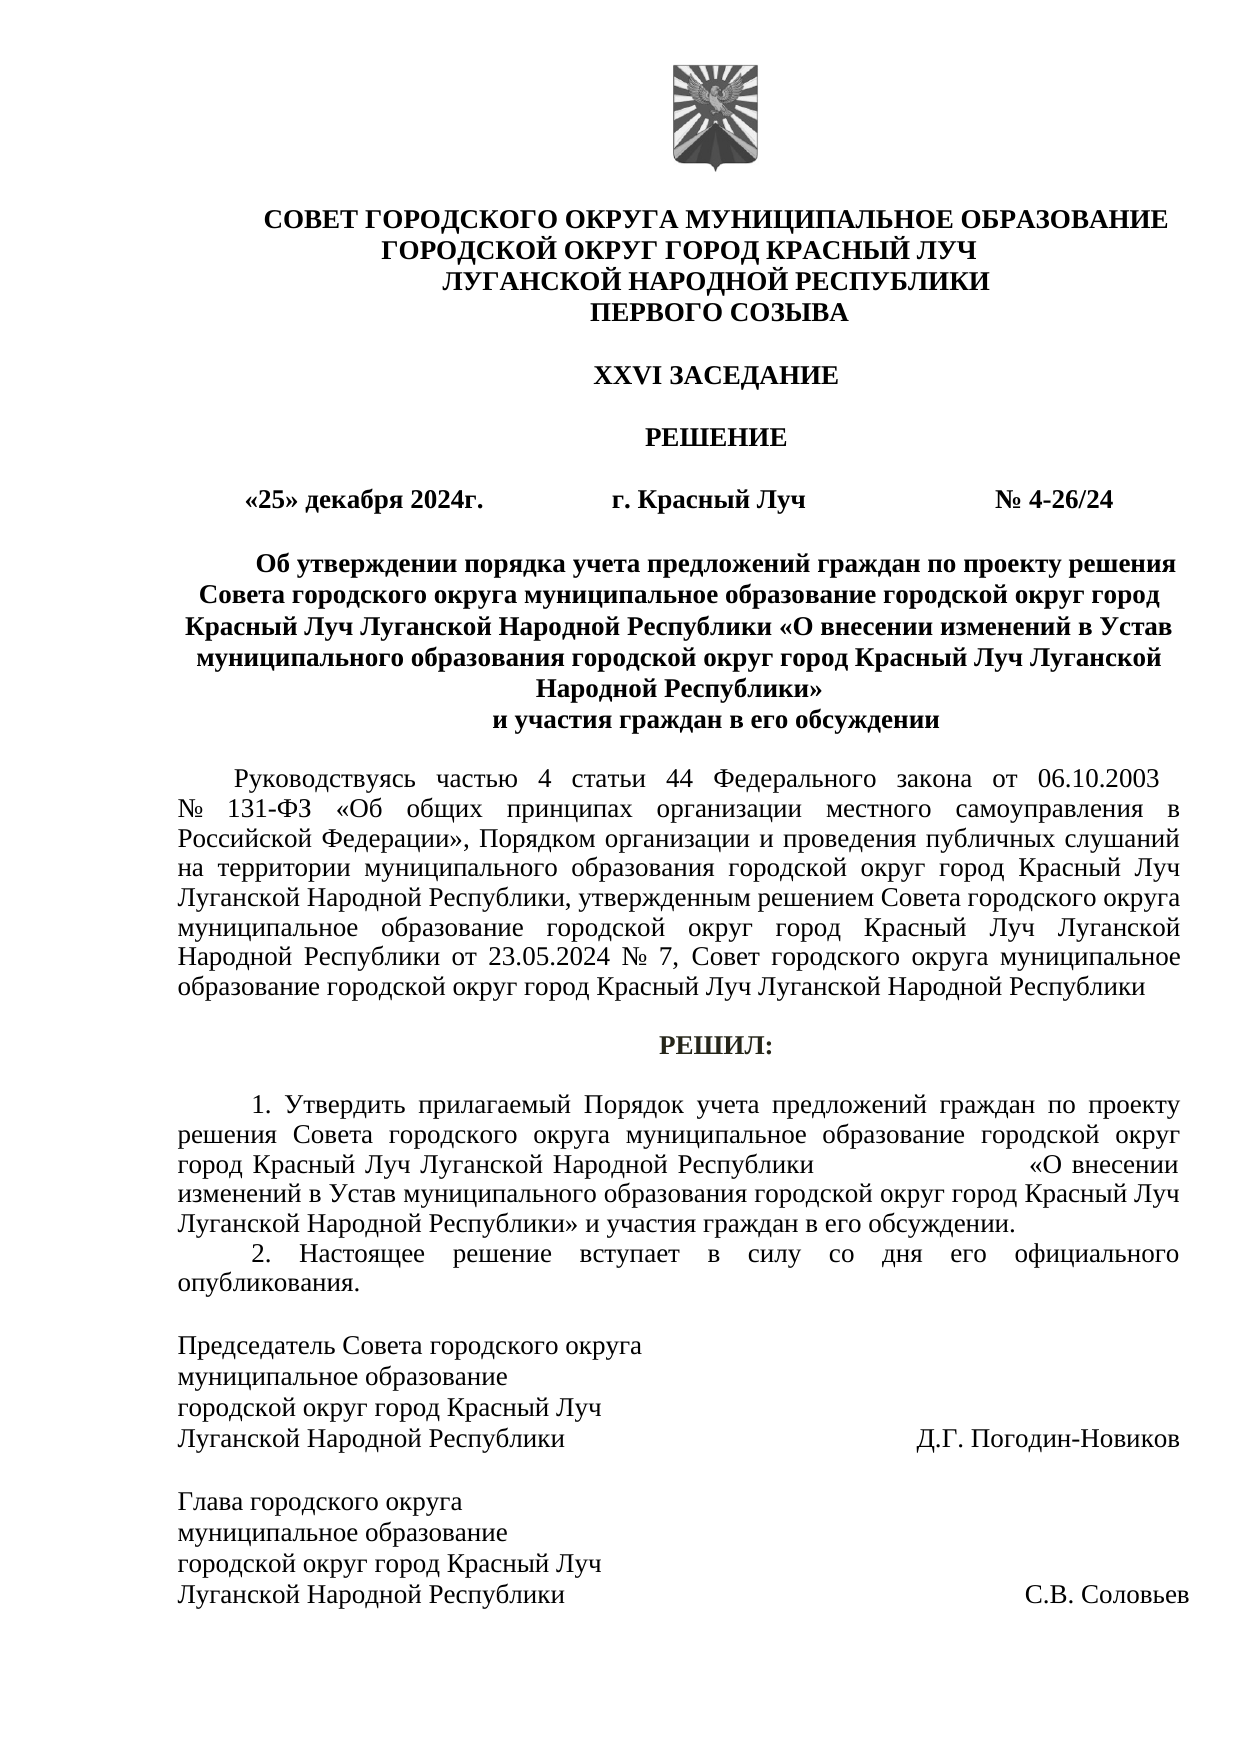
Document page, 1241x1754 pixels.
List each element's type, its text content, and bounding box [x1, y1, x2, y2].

title и участия граждан в его обсуждении [177, 703, 1181, 734]
subtitle ПЕРВОГО СОЗЫВА [177, 296, 1181, 328]
text Луганской Народной Республики Д.Г. Погодин-Новиков [177, 1422, 1181, 1453]
text городской округ город Красный Луч [177, 1391, 1181, 1422]
subtitle XXVI ЗАСЕДАНИЕ [177, 359, 1181, 390]
text Глава городского округа [177, 1484, 1196, 1516]
text муниципальное образование [177, 1516, 1196, 1547]
subtitle РЕШЕНИЕ [177, 421, 1181, 452]
subtitle ЛУГАНСКОЙ НАРОДНОЙ РЕСПУБЛИКИ [177, 265, 1181, 296]
text муниципальное образование [177, 1360, 1181, 1391]
text решил: [177, 1031, 1181, 1061]
title Об утверждении порядка учета предложений граждан по проекту решения Совета городского округа муниципальное образование городской округ город Красный Луч Луганской Народной Республики «О внесении изменений в Устав муниципального образования городской округ город Красный Луч Луганской Народной Республики» [177, 547, 1181, 703]
text 2. Настоящее решение вступает в силу со дня его официального опубликования. [177, 1238, 1181, 1298]
text «25» декабря 2024г. г. Красный Луч № 4-26/24 [177, 483, 1181, 514]
subtitle СОВЕТ ГОРОДСКОГО ОКРУГА МУНИЦИПАЛЬНОЕ ОБРАЗОВАНИЕ ГОРОДСКОЙ ОКРУГ ГОРОД КРАСНЫЙ ЛУЧ [177, 203, 1181, 265]
text городской округ город Красный Луч [177, 1547, 1196, 1578]
text Руководствуясь частью 4 статьи 44 Федерального закона от 06.10.2003 № 131-ФЗ «Об общих принципах организации местного самоуправления в Российской Федерации», Порядком организации и проведения публичных слушаний на территории муниципального образования городской округ город Красный Луч Луганской Народной Республики, утвержденным решением Совета городского округа муниципальное образование городской округ город Красный Луч Луганской Народной Республики от 23.05.2024 № 7, Совет городского округа муниципальное образование городской округ город Красный Луч Луганской Народной Республики [177, 764, 1181, 1001]
text Председатель Совета городского округа [177, 1329, 1181, 1360]
text 1. Утвердить прилагаемый Порядок учета предложений граждан по проекту решения Совета городского округа муниципальное образование городской округ город Красный Луч Луганской Народной Республики «О внесении изменений в Устав муниципального образования городской округ город Красный Луч Луганской Народной Республики» и участия граждан в его обсуждении. [177, 1090, 1181, 1238]
text Луганской Народной Республики С.В. Соловьев [177, 1578, 1196, 1609]
